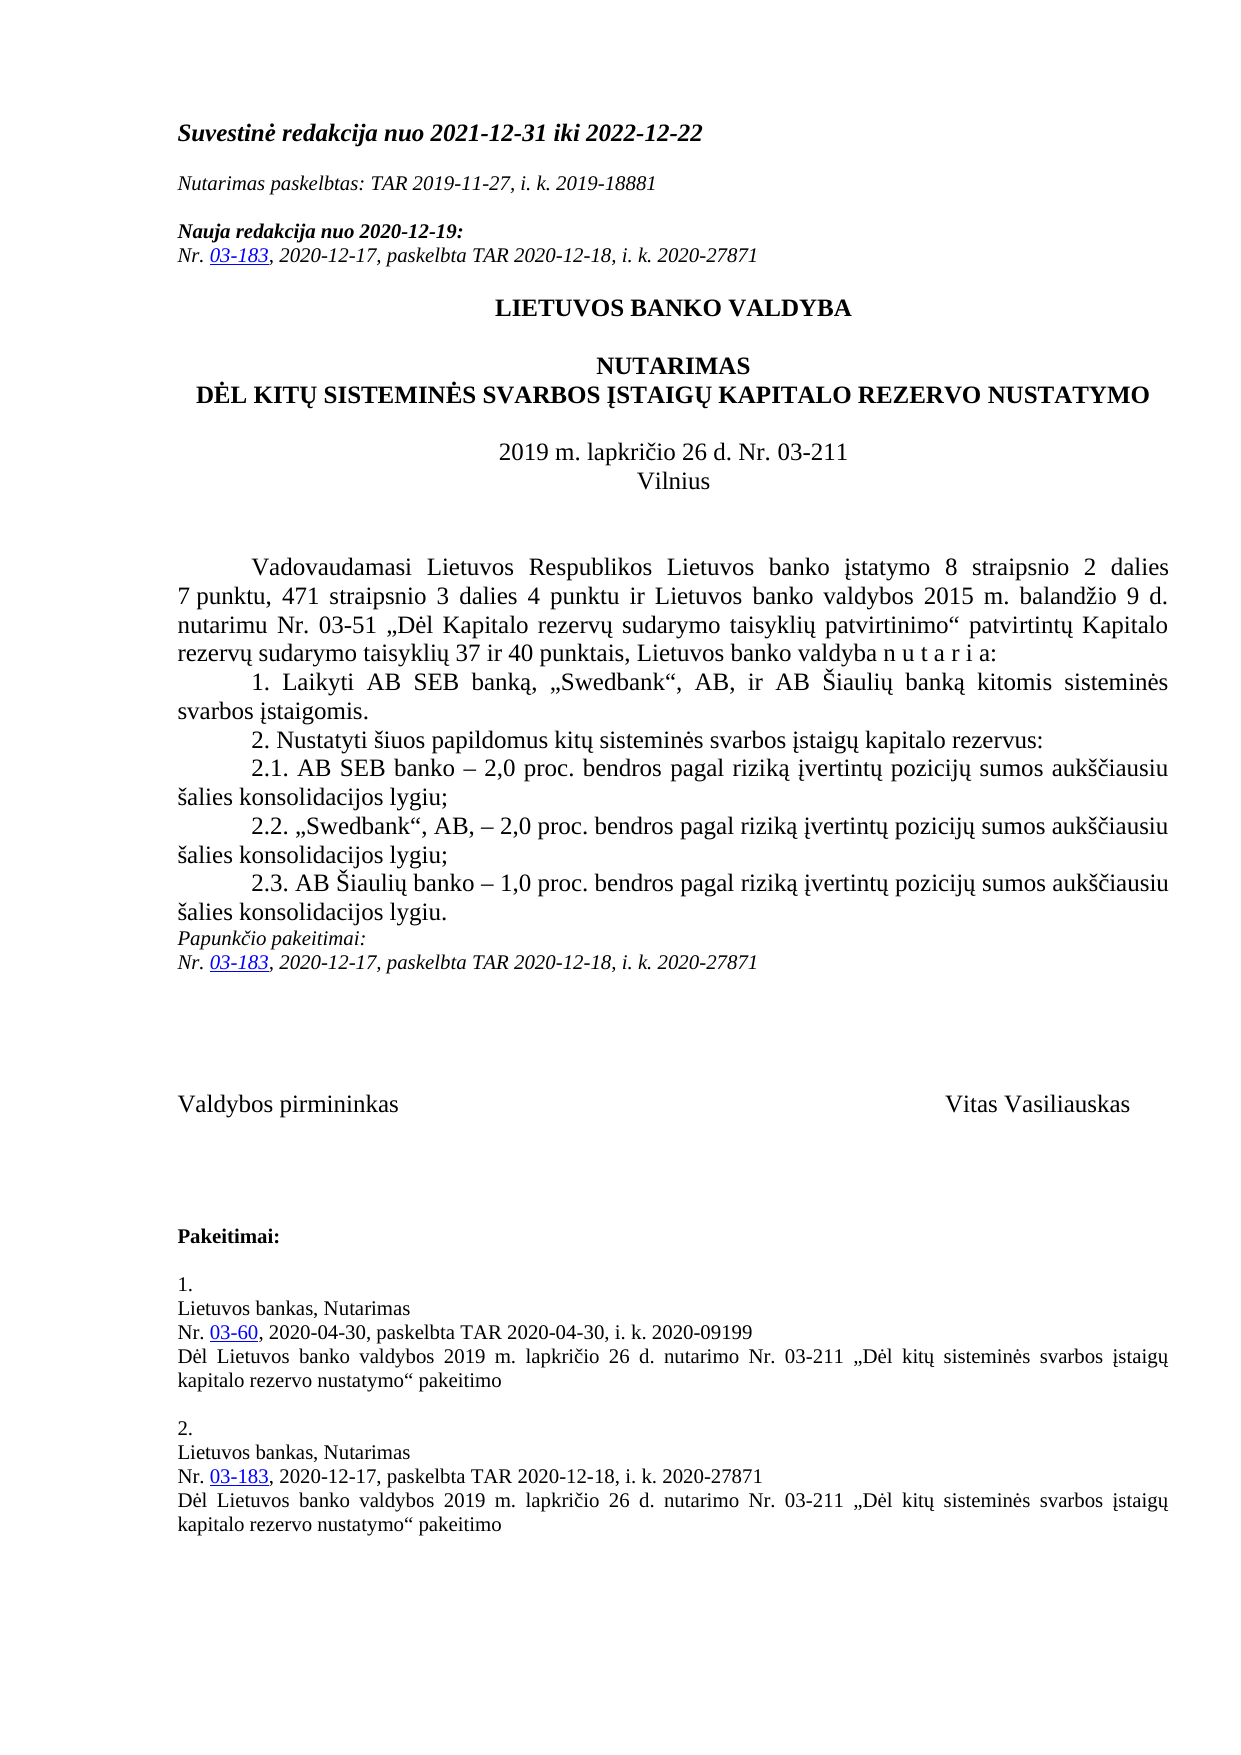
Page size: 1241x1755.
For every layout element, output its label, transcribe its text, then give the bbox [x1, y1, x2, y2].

text Nr. 03-60, 2020-04-30, paskelbta TAR 2020-04-30, i. k. 2020-09199 [177, 1320, 1169, 1344]
text 2. [177, 1416, 1169, 1440]
text Nr. 03-183, 2020-12-17, paskelbta TAR 2020-12-18, i. k. 2020-27871 [177, 1464, 1169, 1488]
text Lietuvos bankas, Nutarimas [177, 1440, 1169, 1464]
text Dėl Lietuvos banko valdybos 2019 m. lapkričio 26 d. nutarimo Nr. 03-211 „Dėl kitų sisteminės svarbos įstaigų kapitalo rezervo nustatymo“ pakeitimo [177, 1488, 1169, 1536]
text 1. Laikyti AB SEB banką, „Swedbank“, AB, ir AB Šiaulių banką kitomis sisteminės svarbos įstaigomis. [177, 667, 1169, 725]
subtitle Valdybos pirmininkas Vitas Vasiliauskas [177, 1089, 1169, 1118]
text Nutarimas paskelbtas: TAR 2019-11-27, i. k. 2019-18881 [177, 171, 1169, 195]
text 2019 m. lapkričio 26 d. Nr. 03-211 [177, 437, 1169, 466]
text Nr. 03-183, 2020-12-17, paskelbta TAR 2020-12-18, i. k. 2020-27871 [177, 243, 1169, 267]
text Nauja redakcija nuo 2020-12-19: [177, 219, 1169, 243]
text 2.2. „Swedbank“, AB, – 2,0 proc. bendros pagal riziką įvertintų pozicijų sumos aukščiausiu šalies konsolidacijos lygiu; [177, 811, 1169, 868]
text Pakeitimai: [177, 1223, 1169, 1248]
text 2.1. AB SEB banko – 2,0 proc. bendros pagal riziką įvertintų pozicijų sumos aukščiausiu šalies konsolidacijos lygiu; [177, 753, 1169, 811]
text Papunkčio pakeitimai: [177, 926, 1169, 950]
text Vadovaudamasi Lietuvos Respublikos Lietuvos banko įstatymo 8 straipsnio 2 dalies 7 punktu, 471 straipsnio 3 dalies 4 punktu ir Lietuvos banko valdybos 2015 m. balandžio 9 d. nutarimu Nr. 03-51 „Dėl Kapitalo rezervų sudarymo taisyklių patvirtinimo“ patvirtintų Kapitalo rezervų sudarymo taisyklių 37 ir 40 punktais, Lietuvos banko valdyba n u t a r i a: [177, 552, 1169, 667]
text Dėl Lietuvos banko valdybos 2019 m. lapkričio 26 d. nutarimo Nr. 03-211 „Dėl kitų sisteminės svarbos įstaigų kapitalo rezervo nustatymo“ pakeitimo [177, 1344, 1169, 1392]
text Lietuvos bankas, Nutarimas [177, 1296, 1169, 1320]
text Nr. 03-183, 2020-12-17, paskelbta TAR 2020-12-18, i. k. 2020-27871 [177, 950, 1169, 974]
text DĖL KITŲ SISTEMINĖS SVARBOS ĮSTAIGŲ KAPITALO REZERVO NUSTATYMO [177, 380, 1169, 408]
text 2. Nustatyti šiuos papildomus kitų sisteminės svarbos įstaigų kapitalo rezervus: [177, 725, 1169, 753]
text 1. [177, 1272, 1169, 1296]
text Suvestinė redakcija nuo 2021-12-31 iki 2022-12-22 [177, 118, 1169, 147]
text NUTARIMAS [177, 351, 1169, 380]
text LIETUVOS BANKO VALDYBA [177, 293, 1169, 322]
text 2.3. AB Šiaulių banko – 1,0 proc. bendros pagal riziką įvertintų pozicijų sumos aukščiausiu šalies konsolidacijos lygiu. [177, 868, 1169, 926]
text Vilnius [177, 466, 1169, 495]
